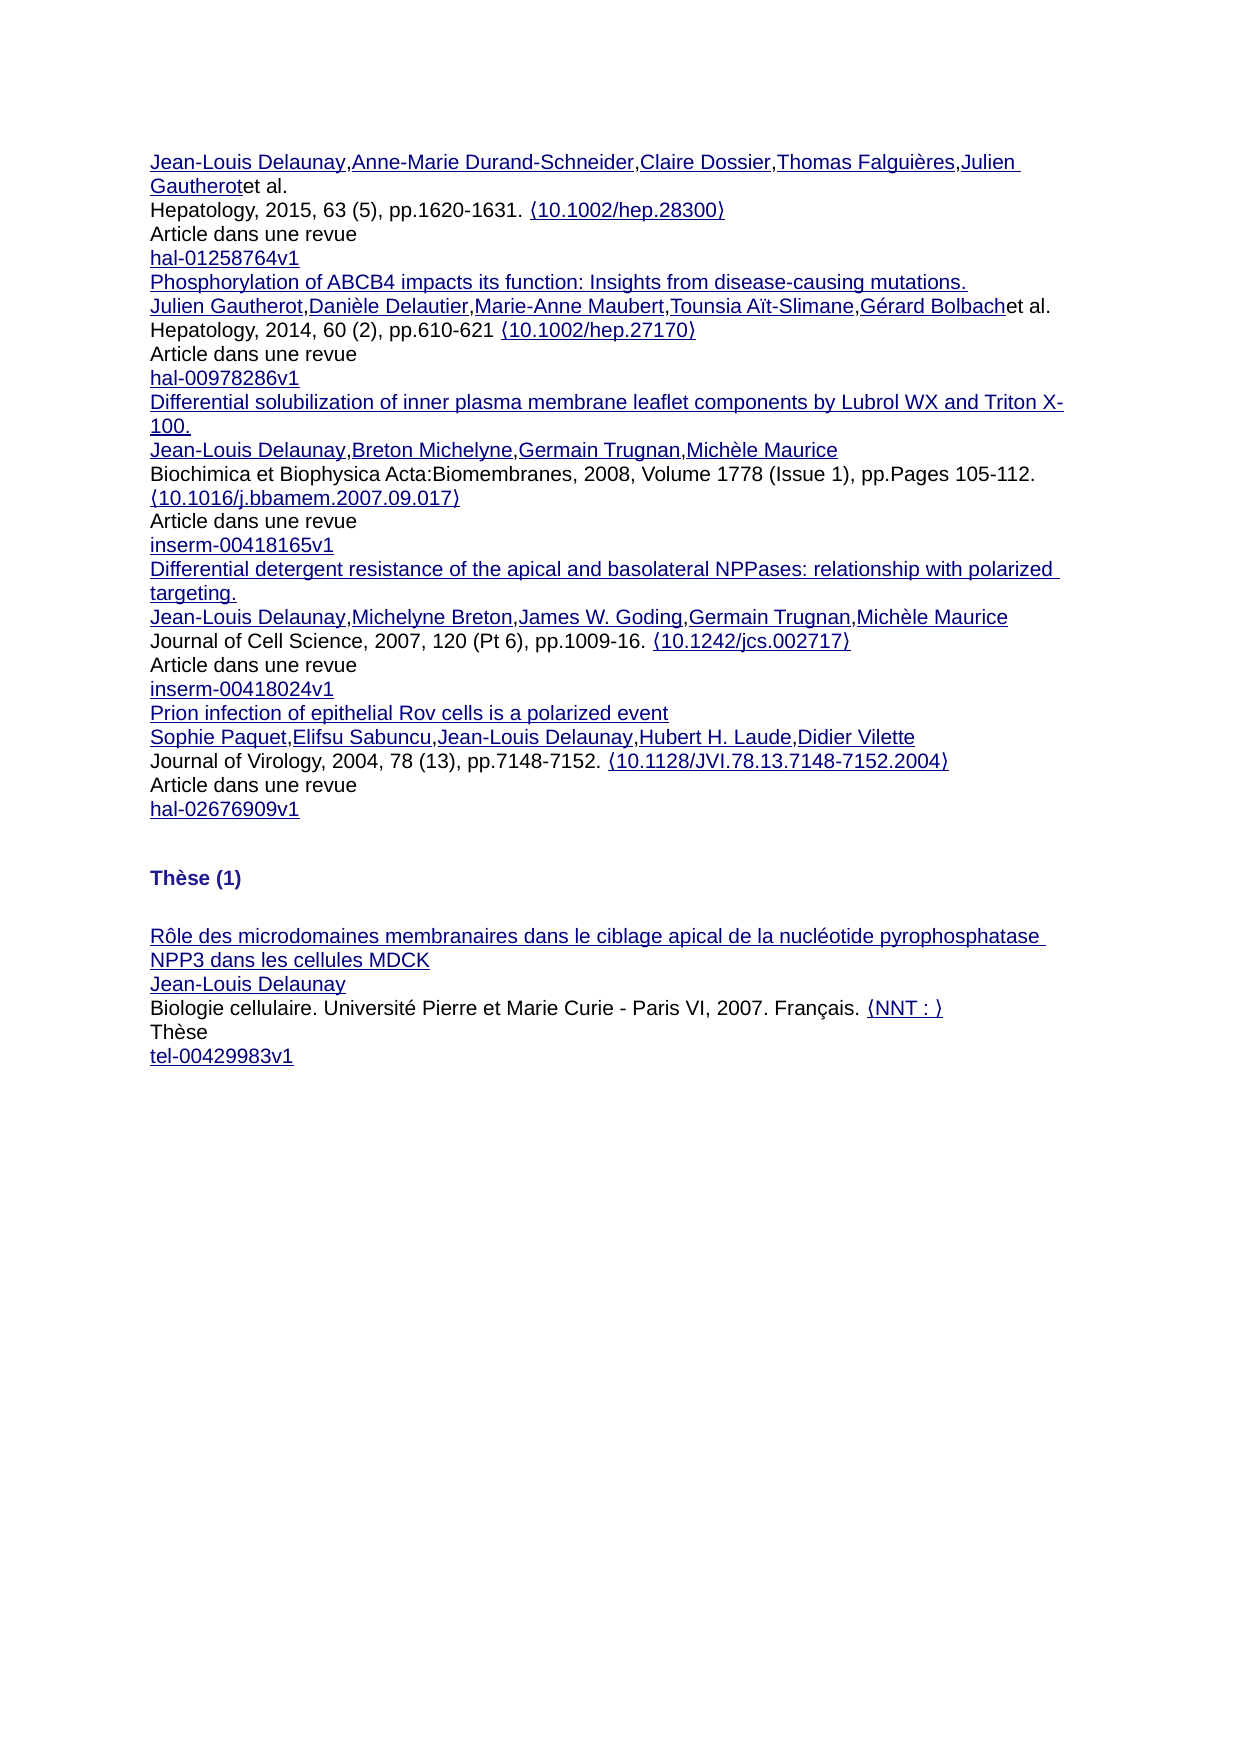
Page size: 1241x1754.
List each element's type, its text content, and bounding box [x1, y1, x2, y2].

table_cell Differential solubilization of inner plasma membrane leaflet components by Lubrol WX and Triton X-100. Jean-Louis Delaunay,Breton Michelyne,Germain Trugnan,Michèle Maurice Biochimica et Biophysica Acta:Biomembranes, 2008, Volume 1778 (Issue 1), pp.Pages 105-112. ⟨10.1016/j.bbamem.2007.09.017⟩ Article dans une revue inserm-00418165v1 [150, 390, 1090, 557]
table_cell Phosphorylation of ABCB4 impacts its function: Insights from disease-causing mutations. Julien Gautherot,Danièle Delautier,Marie-Anne Maubert,Tounsia Aït-Slimane,Gérard Bolbachet al. Hepatology, 2014, 60 (2), pp.610-621 ⟨10.1002/hep.27170⟩ Article dans une revue hal-00978286v1 [150, 270, 1090, 389]
subtitle Thèse (1) [150, 866, 1090, 889]
table_cell Prion infection of epithelial Rov cells is a polarized event Sophie Paquet,Elifsu Sabuncu,Jean-Louis Delaunay,Hubert H. Laude,Didier Vilette Journal of Virology, 2004, 78 (13), pp.7148-7152. ⟨10.1128/JVI.78.13.7148-7152.2004⟩ Article dans une revue hal-02676909v1 [150, 701, 1090, 821]
table_cell Jean-Louis Delaunay,Anne-Marie Durand-Schneider,Claire Dossier,Thomas Falguières,Julien Gautherotet al. Hepatology, 2015, 63 (5), pp.1620-1631. ⟨10.1002/hep.28300⟩ Article dans une revue hal-01258764v1 [150, 150, 1090, 270]
table_header Rôle des microdomaines membranaires dans le ciblage apical de la nucléotide pyrophosphatase NPP3 dans les cellules MDCK Jean-Louis Delaunay Biologie cellulaire. Université Pierre et Marie Curie - Paris VI, 2007. Français. ⟨NNT : ⟩ Thèse tel-00429983v1 [150, 924, 1090, 1068]
table_cell Differential detergent resistance of the apical and basolateral NPPases: relationship with polarized targeting. Jean-Louis Delaunay,Michelyne Breton,James W. Goding,Germain Trugnan,Michèle Maurice Journal of Cell Science, 2007, 120 (Pt 6), pp.1009-16. ⟨10.1242/jcs.002717⟩ Article dans une revue inserm-00418024v1 [150, 557, 1090, 701]
